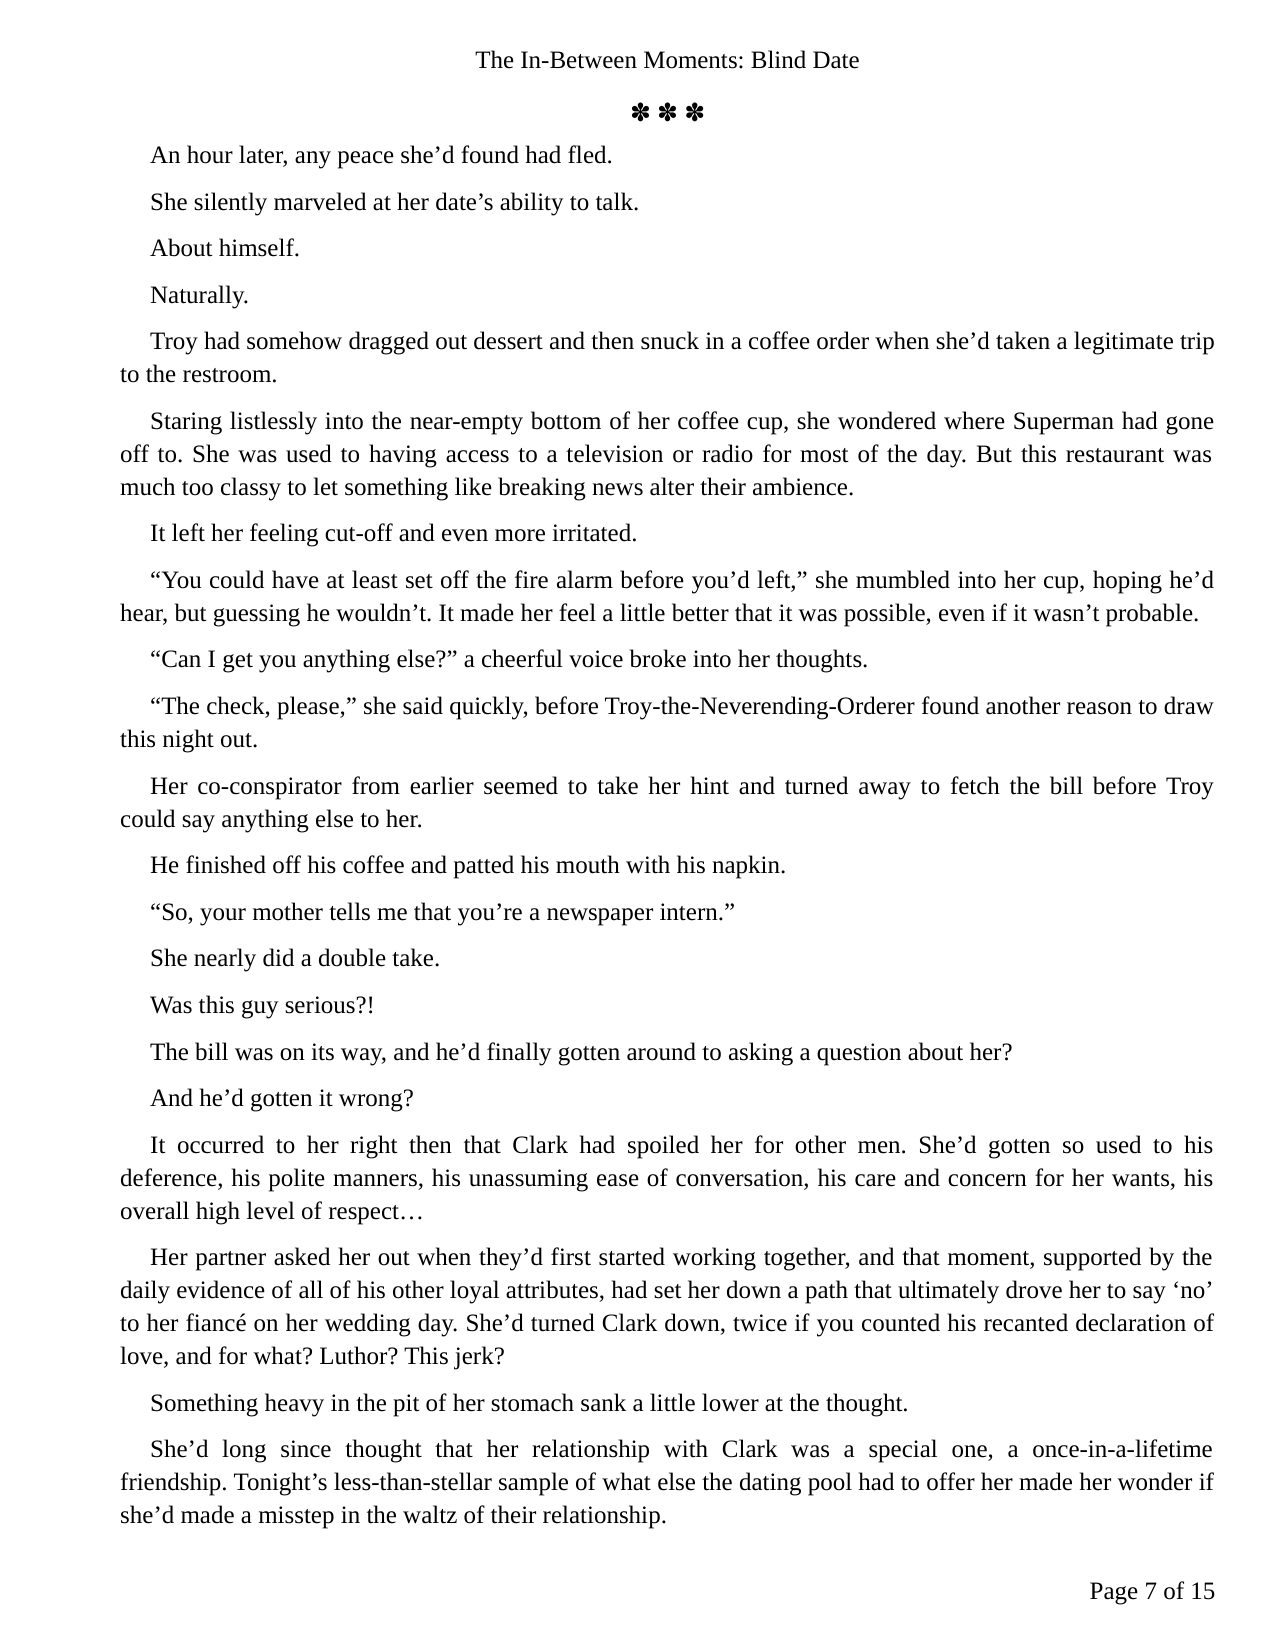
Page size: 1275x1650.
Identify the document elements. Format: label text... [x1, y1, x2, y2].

text Her partner asked her out when they’d first started working together, and that moment, supported by the daily evidence of all of his other loyal attributes, had set her down a path that ultimately drove her to say ‘no’ to her fiancé on her wedding day. She’d turned Clark down, twice if you counted his recanted declaration of love, and for what? Luthor? This jerk? [120, 1242, 1215, 1370]
text It occurred to her right then that Clark had spoiled her for other men. She’d gotten so used to his deference, his polite manners, his unassuming ease of conversation, his care and concern for her wants, his overall high level of respect… [120, 1130, 1215, 1224]
text She nearly did a double take. [120, 943, 1215, 972]
text “You could have at least set off the fire alarm before you’d left,” she mumbled into her cup, hoping he’d hear, but guessing he wouldn’t. It made her feel a little better that it was possible, even if it wasn’t probable. [120, 565, 1215, 627]
text She’d long since thought that her relationship with Clark was a special one, a once-in-a-lifetime friendship. Tonight’s less-than-stellar sample of what else the dating pool had to offer her made her wonder if she’d made a misstep in the waltz of their relationship. [120, 1434, 1215, 1529]
text An hour later, any peace she’d found had fled. [120, 140, 1215, 169]
text The bill was on its way, and he’d finally gotten around to asking a question about her? [120, 1037, 1215, 1065]
text Naturally. [120, 280, 1215, 308]
text Was this guy serious?! [120, 990, 1215, 1019]
text ✽ ✽ ✽ [120, 98, 1215, 126]
text And he’d gotten it wrong? [120, 1083, 1215, 1112]
text “The check, please,” she said quickly, before Troy-the-Neverending-Orderer found another reason to draw this night out. [120, 691, 1215, 753]
text About himself. [120, 233, 1215, 262]
text “Can I get you anything else?” a cheerful voice broke into her thoughts. [120, 644, 1215, 673]
text Troy had somehow dragged out dessert and then snuck in a coffee order when she’d taken a legitimate trip to the restroom. [120, 326, 1215, 388]
text Something heavy in the pit of her stomach sank a little lower at the thought. [120, 1388, 1215, 1417]
text Staring listlessly into the near-empty bottom of her coffee cup, she wondered where Superman had gone off to. She was used to having access to a television or radio for most of the day. But this restaurant was much too classy to let something like breaking news alter their ambience. [120, 406, 1215, 501]
text Her co-conspirator from earlier seemed to take her hint and turned away to fetch the bill before Troy could say anything else to her. [120, 771, 1215, 832]
text “So, your mother tells me that you’re a newspaper intern.” [120, 897, 1215, 926]
text It left her feeling cut-off and even more irritated. [120, 518, 1215, 547]
text He finished off his coffee and patted his mouth with his napkin. [120, 850, 1215, 879]
text She silently marveled at her date’s ability to talk. [120, 187, 1215, 215]
